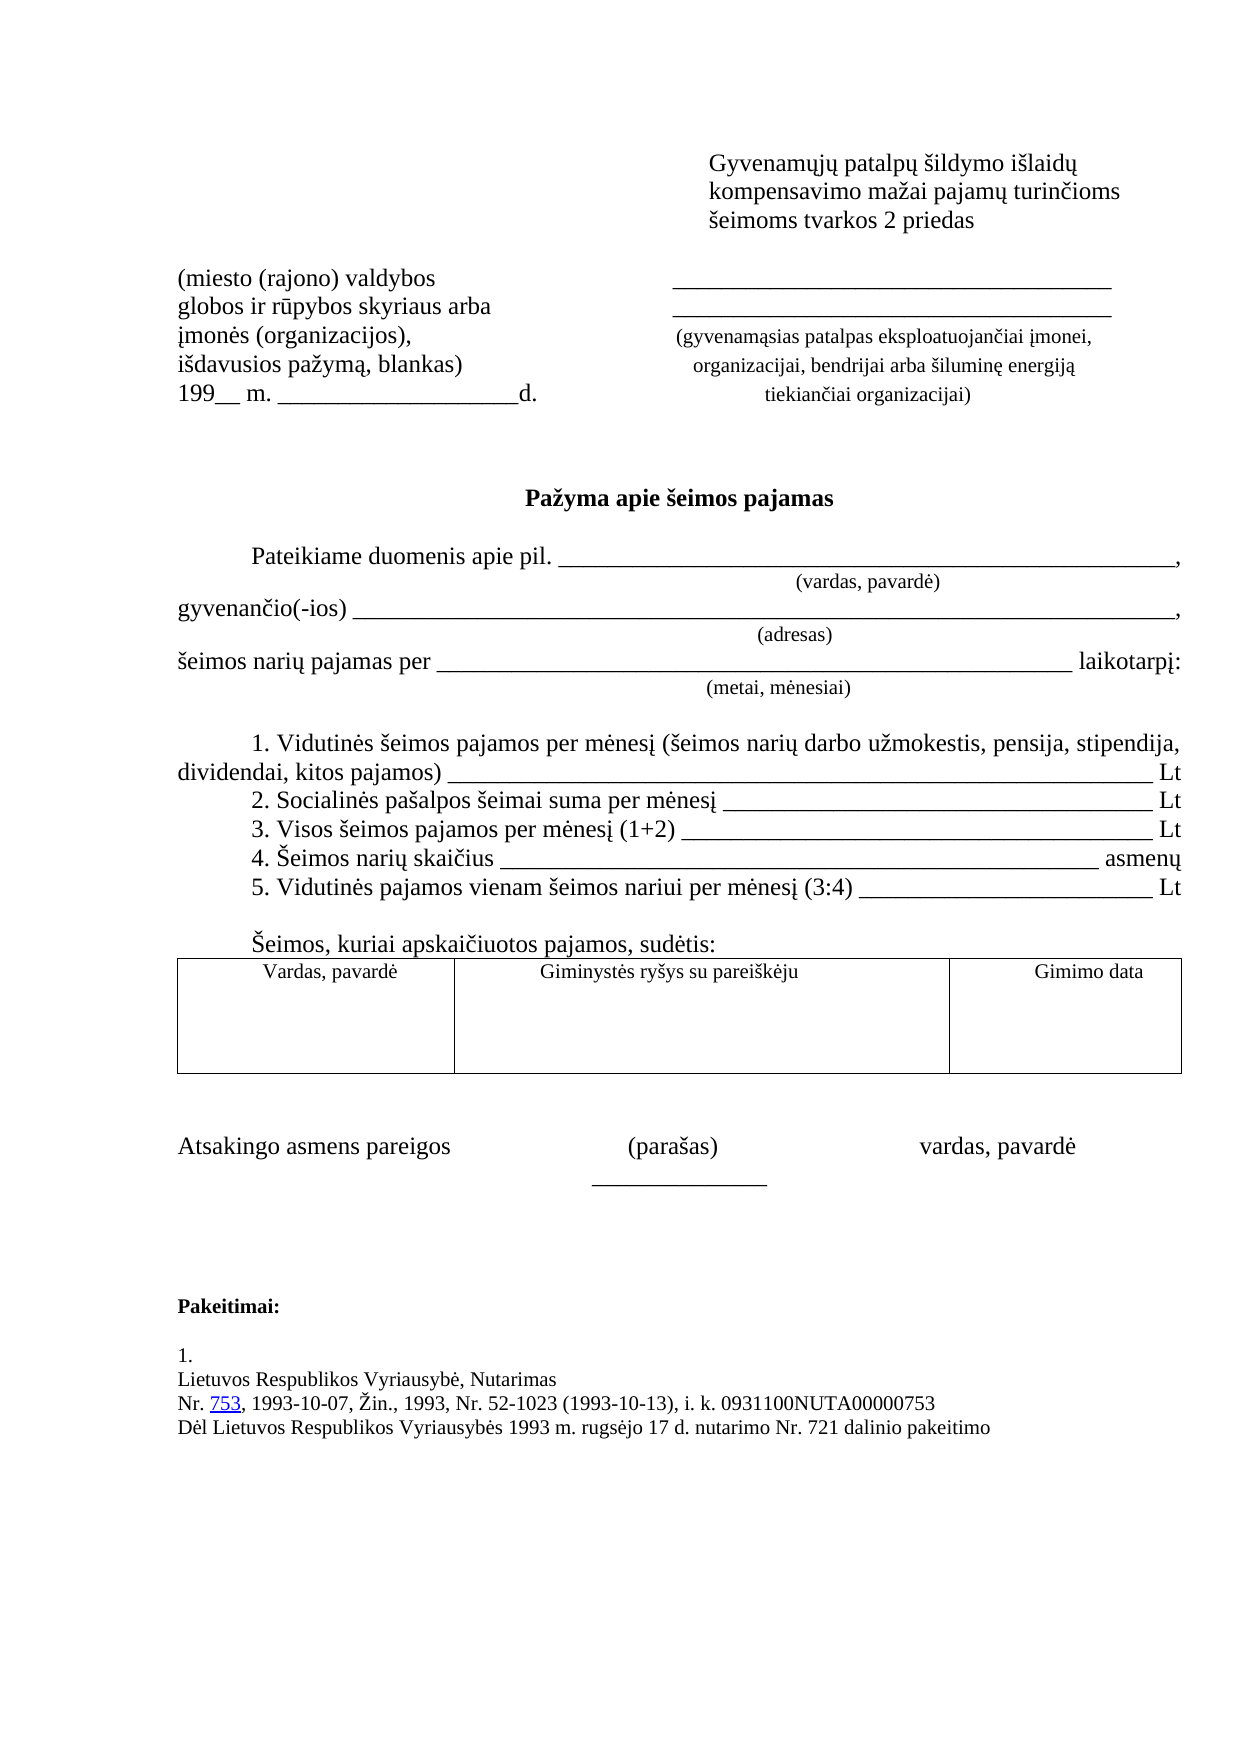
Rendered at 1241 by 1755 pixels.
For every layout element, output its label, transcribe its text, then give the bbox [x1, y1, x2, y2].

text kompensavimo mažai pajamų turinčioms [177, 176, 1181, 205]
text išdavusios pažymą, blankas) organizacijai, bendrijai arba šiluminę energiją [177, 349, 1181, 378]
text Nr. 753, 1993-10-07, Žin., 1993, Nr. 52-1023 (1993-10-13), i. k. 0931100NUTA00000753 [177, 1391, 1181, 1415]
text globos ir rūpybos skyriaus arba [177, 291, 1181, 320]
table_header Giminystės ryšys su pareiškėju [455, 959, 949, 1073]
text įmonės (organizacijos), (gyvenamąsias patalpas eksploatuojančiai įmonei, [177, 320, 1181, 349]
text (miesto (rajono) valdybos [177, 263, 1181, 291]
text ______________ [177, 1160, 1181, 1189]
text 2. Socialinės pašalpos šeimai suma per mėnesį Lt [177, 785, 1181, 814]
text 5. Vidutinės pajamos vienam šeimos nariui per mėnesį (3:4) Lt [177, 872, 1181, 900]
text šeimoms tvarkos 2 priedas [177, 205, 1181, 234]
text (vardas, pavardė) [177, 569, 1181, 593]
text šeimos narių pajamas per laikotarpį: [177, 646, 1181, 675]
text Šeimos, kuriai apskaičiuotos pajamos, sudėtis: [177, 929, 1181, 958]
table_header Gimimo data [950, 959, 1181, 1073]
table_header Vardas, pavardė [178, 959, 454, 1073]
text 4. Šeimos narių skaičius asmenų [177, 843, 1181, 872]
text 1. Vidutinės šeimos pajamos per mėnesį (šeimos narių darbo užmokestis, pensija, stipendija, dividendai, kitos pajamos) Lt [177, 728, 1181, 785]
text Pažyma apie šeimos pajamas [177, 483, 1181, 512]
text Gyvenamųjų patalpų šildymo išlaidų [177, 148, 1181, 176]
text 199__ m. d. tiekiančiai organizacijai) [177, 378, 1181, 406]
text (metai, mėnesiai) [177, 675, 1181, 699]
text Pakeitimai: [177, 1294, 1181, 1318]
text Atsakingo asmens pareigos (parašas) vardas, pavardė [177, 1131, 1181, 1160]
text Dėl Lietuvos Respublikos Vyriausybės 1993 m. rugsėjo 17 d. nutarimo Nr. 721 dalinio pakeitimo [177, 1415, 1181, 1439]
text 1. [177, 1342, 1181, 1367]
text Pateikiame duomenis apie pil. , [177, 541, 1181, 569]
text (adresas) [177, 622, 1181, 646]
text gyvenančio(-ios) , [177, 593, 1181, 622]
text 3. Visos šeimos pajamos per mėnesį (1+2) Lt [177, 814, 1181, 843]
text Lietuvos Respublikos Vyriausybė, Nutarimas [177, 1367, 1181, 1391]
